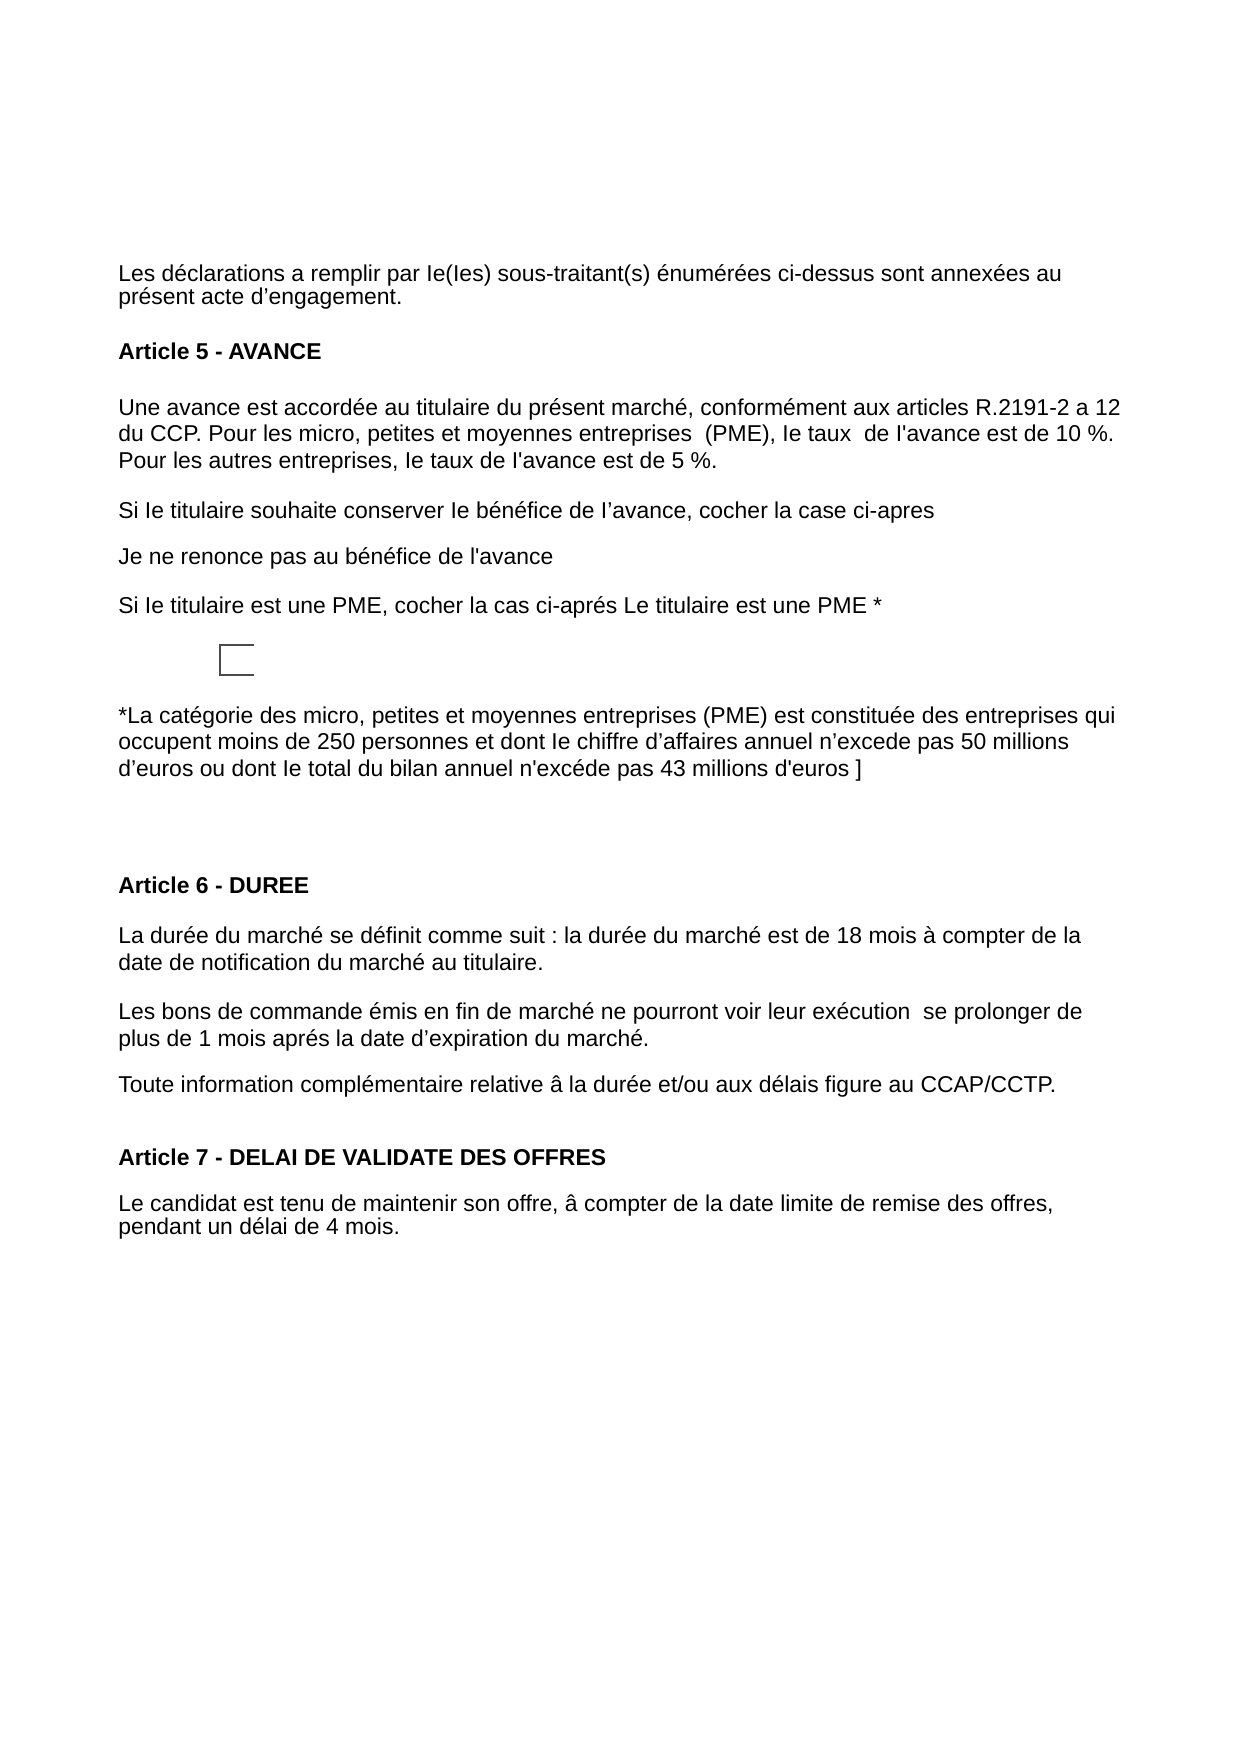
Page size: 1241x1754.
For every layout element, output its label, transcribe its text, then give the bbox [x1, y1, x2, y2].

text Si Ie titulaire souhaite conserver Ie bénéfice de I’avance, cocher la case ci-apres [118, 497, 1122, 523]
text Je ne renonce pas au bénéfice de l'avance [118, 547, 1122, 569]
text Si Ie titulaire est une PME, cocher la cas ci-aprés Le titulaire est une PME * [118, 592, 1122, 619]
text Le candidat est tenu de maintenir son offre, â compter de la date limite de remise des offres, pendant un délai de 4 mois. [118, 1194, 1122, 1239]
subtitle *La catégorie des micro, petites et moyennes entreprises (PME) est constituée des entreprises qui occupent moins de 250 personnes et dont Ie chiffre d’affaires annuel n’excede pas 50 millions d’euros ou dont Ie total du bilan annuel n'excéde pas 43 millions d'euros ] [118, 702, 1122, 781]
text Article 7 - DELAI DE VALIDATE DES OFFRES [118, 1144, 1087, 1170]
text La durée du marché se définit comme suit : la durée du marché est de 18 mois à compter de la date de notification du marché au titulaire. [118, 922, 1122, 975]
text Une avance est accordée au titulaire du présent marché, conformément aux articles R.2191-2 a 12 du CCP. Pour les micro, petites et moyennes entreprises (PME), Ie taux de I'avance est de 10 %. Pour les autres entreprises, Ie taux de I'avance est de 5 %. [118, 394, 1122, 473]
subtitle Article 5 - AVANCE [118, 338, 1087, 364]
text Les déclarations a remplir par Ie(Ies) sous-traitant(s) énumérées ci-dessus sont annexées au présent acte d’engagement. [118, 264, 1122, 309]
text Article 6 - DUREE [118, 872, 1087, 899]
text Les bons de commande émis en fin de marché ne pourront voir leur exécution se prolonger de plus de 1 mois aprés la date d’expiration du marché. [118, 998, 1122, 1051]
text Toute information complémentaire relative â la durée et/ou aux délais figure au CCAP/CCTP. [118, 1075, 1122, 1097]
